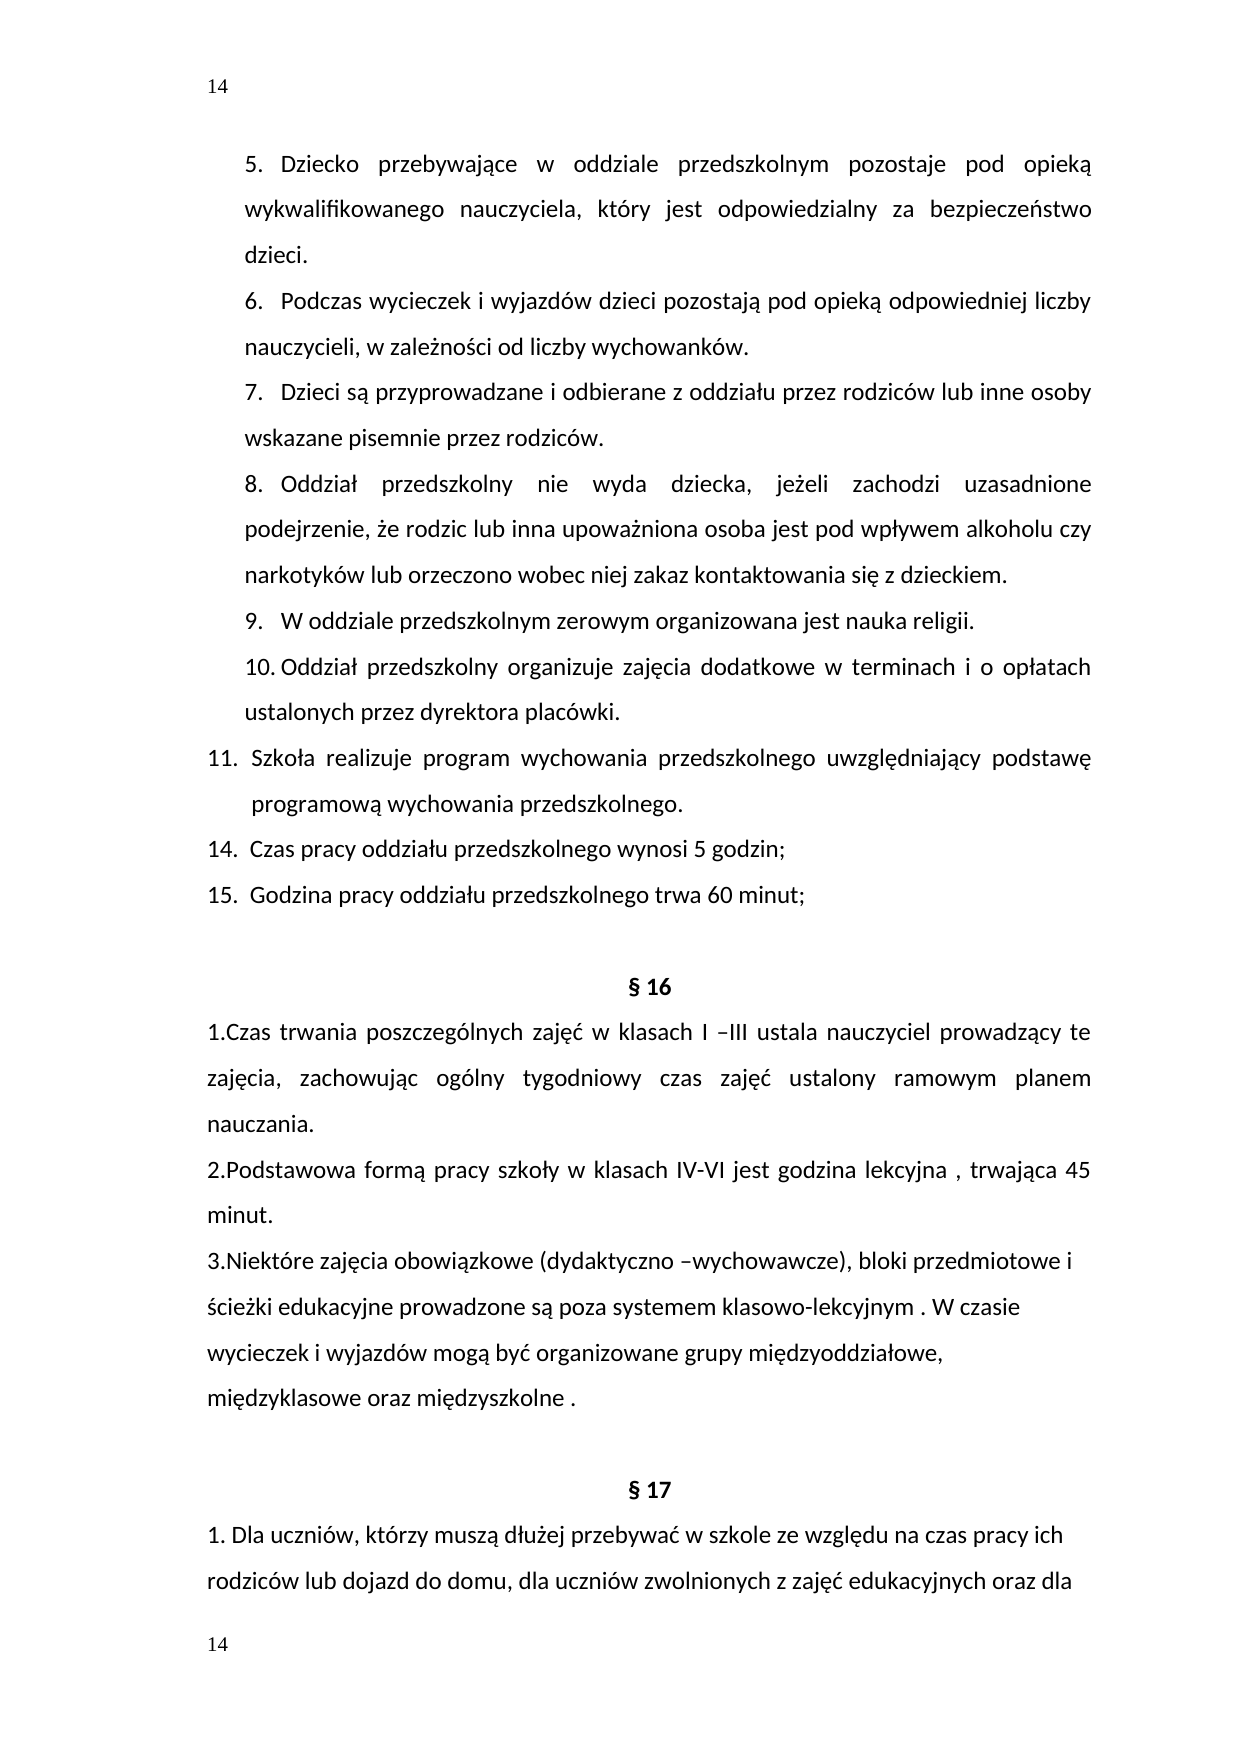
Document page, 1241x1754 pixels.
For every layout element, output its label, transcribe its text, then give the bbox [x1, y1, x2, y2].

list W oddziale przedszkolnym zerowym organizowana jest nauka religii. [244, 605, 1092, 636]
text 3.Niektóre zajęcia obowiązkowe (dydaktyczno –wychowawcze), bloki przedmiotowe i ścieżki edukacyjne prowadzone są poza systemem klasowo-lekcyjnym . W czasie wycieczek i wyjazdów mogą być organizowane grupy międzyoddziałowe, międzyklasowe oraz międzyszkolne . [207, 1245, 1092, 1413]
text 15. Godzina pracy oddziału przedszkolnego trwa 60 minut; [207, 879, 1092, 910]
text 2.Podstawowa formą pracy szkoły w klasach IV-VI jest godzina lekcyjna , trwająca 45 minut. [207, 1154, 1092, 1230]
text 1. Dla uczniów, którzy muszą dłużej przebywać w szkole ze względu na czas pracy ich rodziców lub dojazd do domu, dla uczniów zwolnionych z zajęć edukacyjnych oraz dla [207, 1519, 1092, 1596]
list Oddział przedszkolny organizuje zajęcia dodatkowe w terminach i o opłatach ustalonych przez dyrektora placówki. [244, 651, 1092, 727]
list Dziecko przebywające w oddziale przedszkolnym pozostaje pod opieką wykwalifikowanego nauczyciela, który jest odpowiedzialny za bezpieczeństwo dzieci. [244, 148, 1092, 270]
text § 17 [207, 1474, 1092, 1504]
list Oddział przedszkolny nie wyda dziecka, jeżeli zachodzi uzasadnione podejrzenie, że rodzic lub inna upoważniona osoba jest pod wpływem alkoholu czy narkotyków lub orzeczono wobec niej zakaz kontaktowania się z dzieckiem. [244, 468, 1092, 590]
list Szkoła realizuje program wychowania przedszkolnego uwzględniający podstawę programową wychowania przedszkolnego. [207, 742, 1092, 818]
text 1.Czas trwania poszczególnych zajęć w klasach I –III ustala nauczyciel prowadzący te zajęcia, zachowując ogólny tygodniowy czas zajęć ustalony ramowym planem nauczania. [207, 1017, 1092, 1138]
text 14. Czas pracy oddziału przedszkolnego wynosi 5 godzin; [207, 834, 1092, 864]
text § 16 [207, 971, 1092, 1001]
list Dzieci są przyprowadzane i odbierane z oddziału przez rodziców lub inne osoby wskazane pisemnie przez rodziców. [244, 376, 1092, 453]
list Podczas wycieczek i wyjazdów dzieci pozostają pod opieką odpowiedniej liczby nauczycieli, w zależności od liczby wychowanków. [244, 285, 1092, 361]
